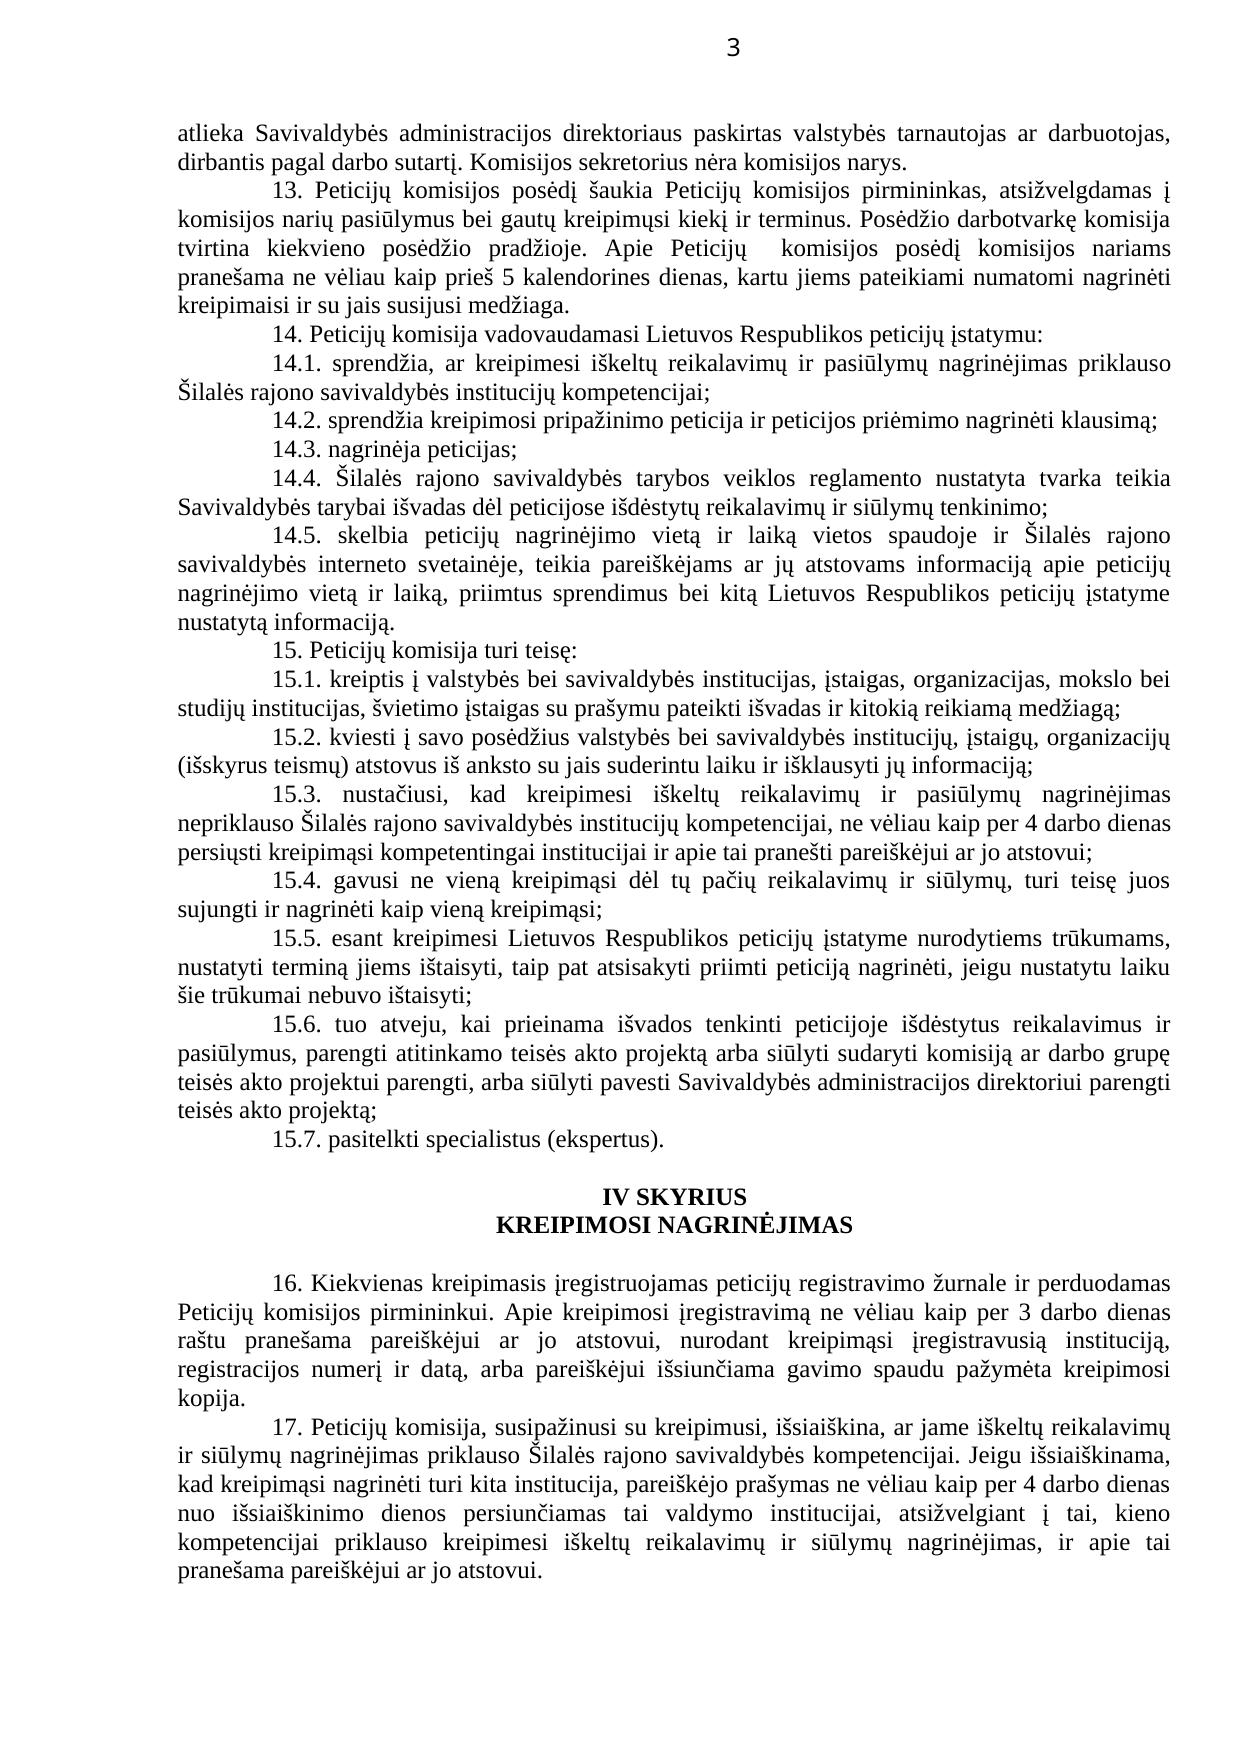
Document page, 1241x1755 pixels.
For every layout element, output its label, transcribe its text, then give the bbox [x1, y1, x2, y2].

text IV SKYRIUS [177, 1182, 1172, 1211]
text KREIPIMOSI NAGRINĖJIMAS [177, 1211, 1172, 1239]
text 17. Peticijų komisija, susipažinusi su kreipimusi, išsiaiškina, ar jame iškeltų reikalavimų ir siūlymų nagrinėjimas priklauso Šilalės rajono savivaldybės kompetencijai. Jeigu išsiaiškinama, kad kreipimąsi nagrinėti turi kita institucija, pareiškėjo prašymas ne vėliau kaip per 4 darbo dienas nuo išsiaiškinimo dienos persiunčiamas tai valdymo institucijai, atsižvelgiant į tai, kieno kompetencijai priklauso kreipimesi iškeltų reikalavimų ir siūlymų nagrinėjimas, ir apie tai pranešama pareiškėjui ar jo atstovui. [177, 1412, 1172, 1584]
text 15.3. nustačiusi, kad kreipimesi iškeltų reikalavimų ir pasiūlymų nagrinėjimas nepriklauso Šilalės rajono savivaldybės institucijų kompetencijai, ne vėliau kaip per 4 darbo dienas persiųsti kreipimąsi kompetentingai institucijai ir apie tai pranešti pareiškėjui ar jo atstovui; [177, 779, 1172, 866]
text 14. Peticijų komisija vadovaudamasi Lietuvos Respublikos peticijų įstatymu: [177, 319, 1172, 348]
text 15.5. esant kreipimesi Lietuvos Respublikos peticijų įstatyme nurodytiems trūkumams, nustatyti terminą jiems ištaisyti, taip pat atsisakyti priimti peticiją nagrinėti, jeigu nustatytu laiku šie trūkumai nebuvo ištaisyti; [177, 923, 1172, 1009]
text 14.1. sprendžia, ar kreipimesi iškeltų reikalavimų ir pasiūlymų nagrinėjimas priklauso Šilalės rajono savivaldybės institucijų kompetencijai; [177, 348, 1172, 406]
text 14.3. nagrinėja peticijas; [177, 434, 1172, 463]
text 15.6. tuo atveju, kai prieinama išvados tenkinti peticijoje išdėstytus reikalavimus ir pasiūlymus, parengti atitinkamo teisės akto projektą arba siūlyti sudaryti komisiją ar darbo grupę teisės akto projektui parengti, arba siūlyti pavesti Savivaldybės administracijos direktoriui parengti teisės akto projektą; [177, 1009, 1172, 1124]
text atlieka Savivaldybės administracijos direktoriaus paskirtas valstybės tarnautojas ar darbuotojas, dirbantis pagal darbo sutartį. Komisijos sekretorius nėra komisijos narys. [177, 118, 1172, 176]
text 13. Peticijų komisijos posėdį šaukia Peticijų komisijos pirmininkas, atsižvelgdamas į komisijos narių pasiūlymus bei gautų kreipimųsi kiekį ir terminus. Posėdžio darbotvarkę komisija tvirtina kiekvieno posėdžio pradžioje. Apie Peticijų komisijos posėdį komisijos nariams pranešama ne vėliau kaip prieš 5 kalendorines dienas, kartu jiems pateikiami numatomi nagrinėti kreipimaisi ir su jais susijusi medžiaga. [177, 176, 1172, 319]
text 14.5. skelbia peticijų nagrinėjimo vietą ir laiką vietos spaudoje ir Šilalės rajono savivaldybės interneto svetainėje, teikia pareiškėjams ar jų atstovams informaciją apie peticijų nagrinėjimo vietą ir laiką, priimtus sprendimus bei kitą Lietuvos Respublikos peticijų įstatyme nustatytą informaciją. [177, 521, 1172, 636]
text 15.7. pasitelkti specialistus (ekspertus). [177, 1124, 1172, 1153]
text 15.4. gavusi ne vieną kreipimąsi dėl tų pačių reikalavimų ir siūlymų, turi teisę juos sujungti ir nagrinėti kaip vieną kreipimąsi; [177, 866, 1172, 923]
text 14.2. sprendžia kreipimosi pripažinimo peticija ir peticijos priėmimo nagrinėti klausimą; [177, 406, 1172, 434]
text 15.2. kviesti į savo posėdžius valstybės bei savivaldybės institucijų, įstaigų, organizacijų (išskyrus teismų) atstovus iš anksto su jais suderintu laiku ir išklausyti jų informaciją; [177, 722, 1172, 779]
text 16. Kiekvienas kreipimasis įregistruojamas peticijų registravimo žurnale ir perduodamas Peticijų komisijos pirmininkui. Apie kreipimosi įregistravimą ne vėliau kaip per 3 darbo dienas raštu pranešama pareiškėjui ar jo atstovui, nurodant kreipimąsi įregistravusią instituciją, registracijos numerį ir datą, arba pareiškėjui išsiunčiama gavimo spaudu pažymėta kreipimosi kopija. [177, 1268, 1172, 1412]
text 15.1. kreiptis į valstybės bei savivaldybės institucijas, įstaigas, organizacijas, mokslo bei studijų institucijas, švietimo įstaigas su prašymu pateikti išvadas ir kitokią reikiamą medžiagą; [177, 664, 1172, 722]
text 15. Peticijų komisija turi teisę: [177, 636, 1172, 664]
text 14.4. Šilalės rajono savivaldybės tarybos veiklos reglamento nustatyta tvarka teikia Savivaldybės tarybai išvadas dėl peticijose išdėstytų reikalavimų ir siūlymų tenkinimo; [177, 463, 1172, 521]
